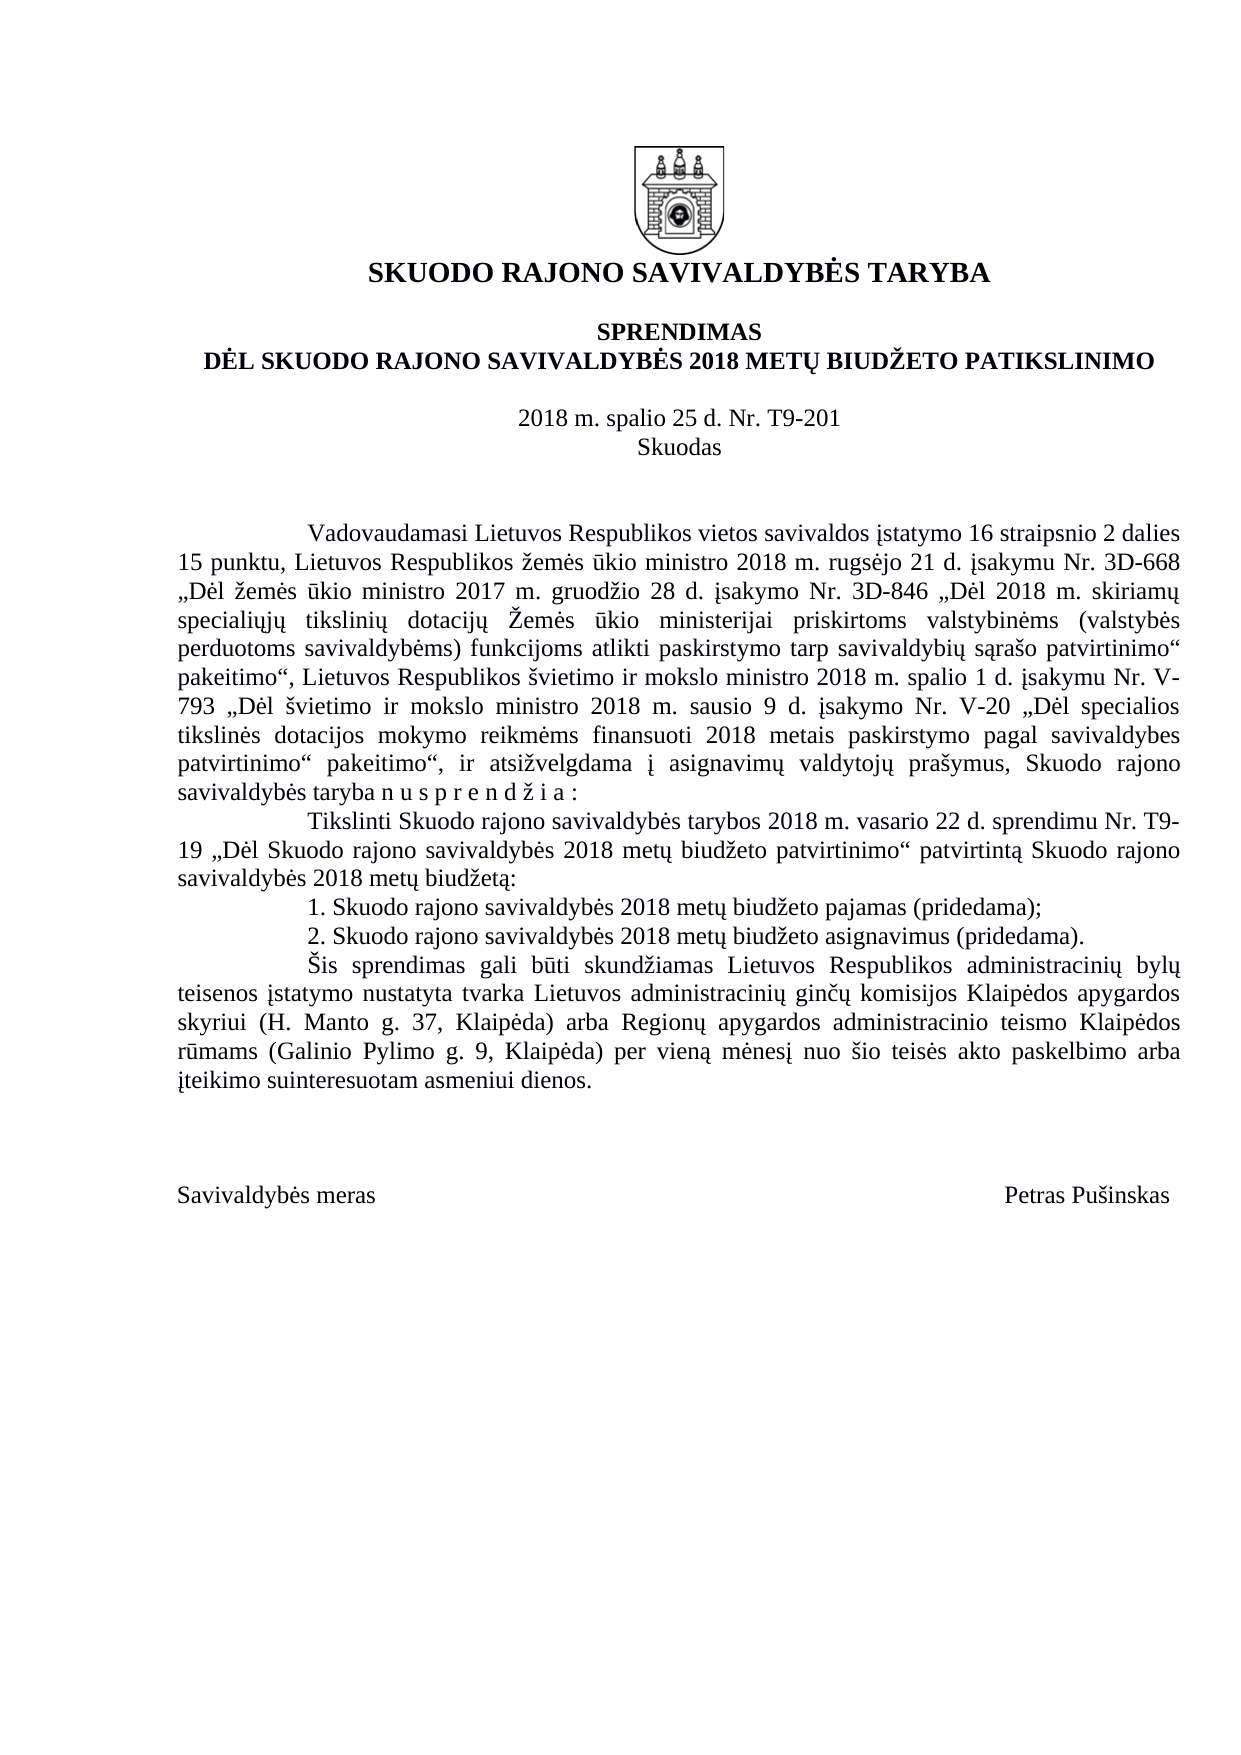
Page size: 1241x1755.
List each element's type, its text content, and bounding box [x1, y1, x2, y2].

text SKUODO RAJONO SAVIVALDYBĖS TARYBA [177, 255, 1181, 288]
text DĖL SKUODO RAJONO SAVIVALDYBĖS 2018 METŲ BIUDŽETO PATIKSLINIMO [177, 346, 1181, 375]
text Savivaldybės meras Petras Pušinskas [177, 1180, 1192, 1208]
text Vadovaudamasi Lietuvos Respublikos vietos savivaldos įstatymo 16 straipsnio 2 dalies 15 punktu, Lietuvos Respublikos žemės ūkio ministro 2018 m. rugsėjo 21 d. įsakymu Nr. 3D-668 „Dėl žemės ūkio ministro 2017 m. gruodžio 28 d. įsakymo Nr. 3D-846 „Dėl 2018 m. skiriamų specialiųjų tikslinių dotacijų Žemės ūkio ministerijai priskirtoms valstybinėms (valstybės perduotoms savivaldybėms) funkcijoms atlikti paskirstymo tarp savivaldybių sąrašo patvirtinimo“ pakeitimo“, Lietuvos Respublikos švietimo ir mokslo ministro 2018 m. spalio 1 d. įsakymu Nr. V-793 „Dėl švietimo ir mokslo ministro 2018 m. sausio 9 d. įsakymo Nr. V-20 „Dėl specialios tikslinės dotacijos mokymo reikmėms finansuoti 2018 metais paskirstymo pagal savivaldybes patvirtinimo“ pakeitimo“, ir atsižvelgdama į asignavimų valdytojų prašymus, Skuodo rajono savivaldybės taryba nusprendžia: [177, 518, 1181, 806]
text SPRENDIMAS [177, 317, 1181, 346]
text Šis sprendimas gali būti skundžiamas Lietuvos Respublikos administracinių bylų teisenos įstatymo nustatyta tvarka Lietuvos administracinių ginčų komisijos Klaipėdos apygardos skyriui (H. Manto g. 37, Klaipėda) arba Regionų apygardos administracinio teismo Klaipėdos rūmams (Galinio Pylimo g. 9, Klaipėda) per vieną mėnesį nuo šio teisės akto paskelbimo arba įteikimo suinteresuotam asmeniui dienos. [177, 950, 1181, 1093]
text 1. Skuodo rajono savivaldybės 2018 metų biudžeto pajamas (pridedama); [177, 892, 1181, 921]
text Tikslinti Skuodo rajono savivaldybės tarybos 2018 m. vasario 22 d. sprendimu Nr. T9-19 „Dėl Skuodo rajono savivaldybės 2018 metų biudžeto patvirtinimo“ patvirtintą Skuodo rajono savivaldybės 2018 metų biudžetą: [177, 806, 1181, 892]
text 2. Skuodo rajono savivaldybės 2018 metų biudžeto asignavimus (pridedama). [177, 921, 1181, 950]
text 2018 m. spalio 25 d. Nr. T9-201 [177, 403, 1181, 432]
text Skuodas [177, 432, 1181, 461]
